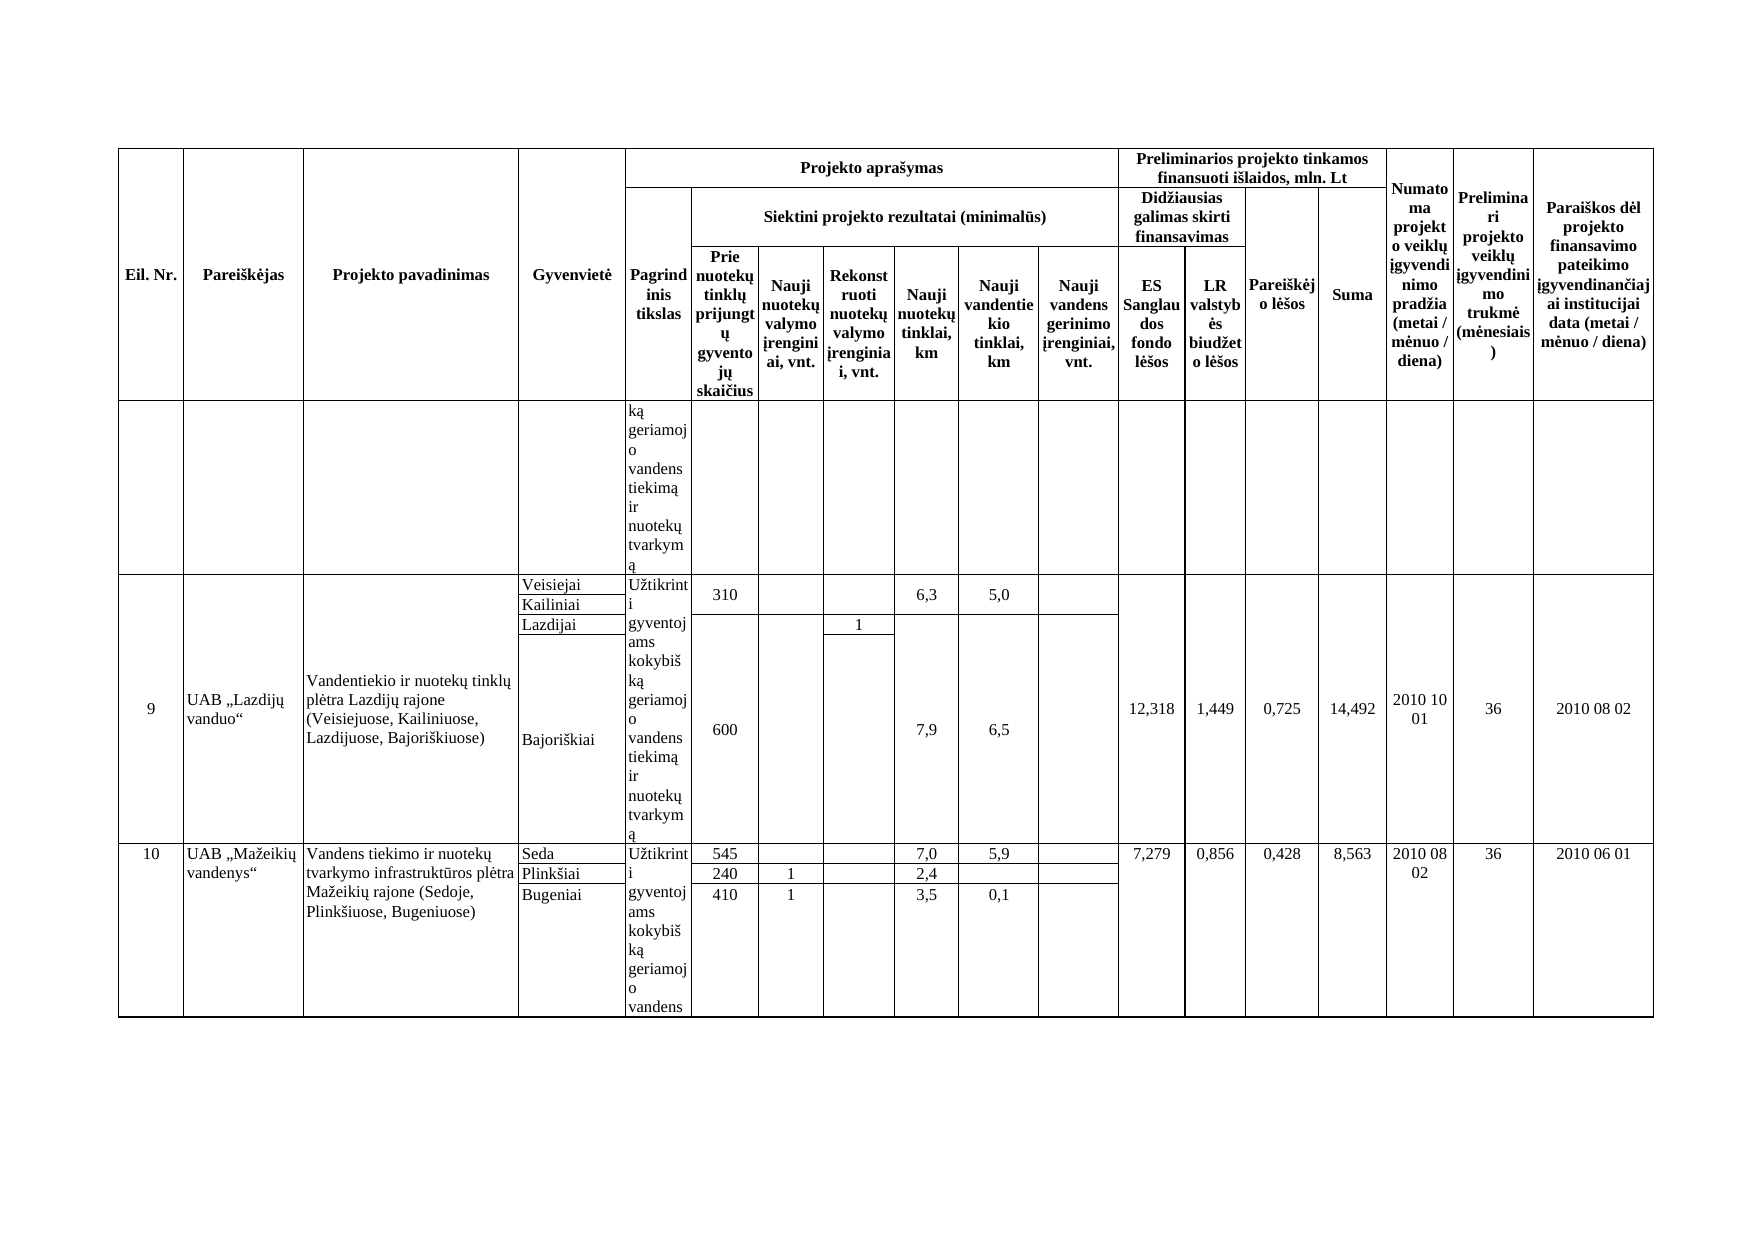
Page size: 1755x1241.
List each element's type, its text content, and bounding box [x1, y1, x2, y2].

table_cell [824, 401, 894, 573]
table_cell 14,492 [1319, 575, 1386, 843]
table_cell [824, 844, 894, 863]
table_cell 5,9 [959, 844, 1038, 863]
table_cell 8,563 [1319, 844, 1386, 1016]
table_cell 10 [119, 844, 183, 1016]
table_cell Rekonstruoti nuotekų valymo įrenginiai, vnt. [824, 247, 894, 400]
table_cell 0,856 [1186, 844, 1245, 1016]
table_cell Vandens tiekimo ir nuotekų tvarkymo infrastruktūros plėtra Mažeikių rajone (Sedoje, Plinkšiuose, Bugeniuose) [304, 844, 518, 1016]
table_cell 600 [692, 615, 758, 843]
table_cell 6,3 [895, 575, 958, 614]
table_cell 1,449 [1186, 575, 1245, 843]
table_cell 310 [692, 575, 758, 614]
table_cell 0,725 [1246, 575, 1318, 843]
table_cell 2,4 [895, 864, 958, 883]
table_cell [959, 864, 1038, 883]
table_cell Pagrindinis tikslas [626, 188, 691, 400]
table_cell [1319, 401, 1386, 573]
table_cell 36 [1454, 844, 1533, 1016]
table_cell ES Sanglaudos fondo lėšos [1119, 247, 1184, 400]
table_cell [824, 884, 894, 1016]
table_cell Siektini projekto rezultatai (minimalūs) [692, 188, 1118, 246]
table_cell Suma [1319, 188, 1386, 400]
table_cell [895, 401, 958, 573]
table_cell 3,5 [895, 884, 958, 1016]
table_cell [959, 401, 1038, 573]
table_cell 36 [1454, 575, 1533, 843]
table_cell [1039, 844, 1118, 863]
table_cell [519, 401, 625, 573]
table_cell 9 [119, 575, 183, 843]
table_cell [759, 844, 823, 863]
table_cell [759, 575, 823, 614]
table_cell [1039, 884, 1118, 1016]
table_cell [1039, 864, 1118, 883]
table_cell Nauji nuotekų valymo įrenginiai, vnt. [759, 247, 823, 400]
table_cell 2010 08 02 [1534, 575, 1653, 843]
table_cell 2010 06 01 [1534, 844, 1653, 1016]
table_cell 5,0 [959, 575, 1038, 614]
table_cell 545 [692, 844, 758, 863]
table_cell 1 [759, 884, 823, 1016]
table_cell [1534, 401, 1653, 573]
table_header Preliminarios projekto tinkamos finansuoti išlaidos, mln. Lt [1119, 149, 1386, 187]
table_header Gyvenvietė [519, 149, 625, 400]
table_cell UAB „Lazdijų vanduo“ [184, 575, 303, 843]
table_cell [119, 401, 183, 573]
table_cell Nauji vandentiekio tinklai, km [959, 247, 1038, 400]
table_header Projekto aprašymas [626, 149, 1118, 187]
table_cell 7,0 [895, 844, 958, 863]
table_cell Didžiausias galimas skirti finansavimas [1119, 188, 1245, 246]
table_cell 410 [692, 884, 758, 1016]
table_cell [1454, 401, 1533, 573]
table_cell Užtikrinti gyventojams kokybišką geriamojo vandens tiekimą ir nuotekų tvarkymą [626, 844, 691, 1016]
table_cell 6,5 [959, 615, 1038, 843]
table_cell Bajoriškiai [519, 635, 625, 843]
table_cell Veisiejai [519, 575, 625, 594]
table_cell [824, 635, 894, 843]
table_cell Seda [519, 844, 625, 863]
table_cell 0,428 [1246, 844, 1318, 1016]
table_cell 2010 10 01 [1387, 575, 1453, 843]
table_cell [1119, 401, 1184, 573]
table_cell 2010 08 02 [1387, 844, 1453, 1016]
table_cell [1246, 401, 1318, 573]
table_header Preliminari projekto veiklų įgyvendinimo trukmė (mėnesiais) [1454, 149, 1533, 400]
table_cell Plinkšiai [519, 864, 625, 883]
table_header Numatoma projekto veiklų įgyvendinimo pradžia (metai / mėnuo / diena) [1387, 149, 1453, 400]
table_cell 7,9 [895, 615, 958, 843]
table_cell 7,279 [1119, 844, 1184, 1016]
table_cell Nauji vandens gerinimo įrenginiai, vnt. [1039, 247, 1118, 400]
table_cell LR valstybės biudžeto lėšos [1186, 247, 1245, 400]
table_header Eil. Nr. [119, 149, 183, 400]
table_cell 1 [759, 864, 823, 883]
table_cell [759, 615, 823, 843]
table_cell [692, 401, 758, 573]
table_cell 1 [824, 615, 894, 634]
table_cell Lazdijai [519, 615, 625, 634]
table_cell [1186, 401, 1245, 573]
table_cell [304, 401, 518, 573]
table_cell 12,318 [1119, 575, 1184, 843]
table_cell 240 [692, 864, 758, 883]
table_cell [1039, 615, 1118, 843]
table_cell [759, 401, 823, 573]
table_cell [824, 864, 894, 883]
table_cell Nauji nuotekų tinklai, km [895, 247, 958, 400]
table_cell [184, 401, 303, 573]
table_cell [1039, 401, 1118, 573]
table_header Pareiškėjas [184, 149, 303, 400]
table_cell Kailiniai [519, 595, 625, 614]
table_cell Užtikrinti gyventojams kokybišką geriamojo vandens tiekimą ir nuotekų tvarkymą [626, 575, 691, 843]
table_cell [1387, 401, 1453, 573]
table_cell ką geriamojo vandens tiekimą ir nuotekų tvarkymą [626, 401, 691, 573]
table_cell UAB „Mažeikių vandenys“ [184, 844, 303, 1016]
table_header Projekto pavadinimas [304, 149, 518, 400]
table_cell Pareiškėjo lėšos [1246, 188, 1318, 400]
table_header Paraiškos dėl projekto finansavimo pateikimo įgyvendinančiajai institucijai data (metai / mėnuo / diena) [1534, 149, 1653, 400]
table_cell Bugeniai [519, 884, 625, 1016]
table_cell Vandentiekio ir nuotekų tinklų plėtra Lazdijų rajone (Veisiejuose, Kailiniuose, Lazdijuose, Bajoriškiuose) [304, 575, 518, 843]
table_cell [824, 575, 894, 614]
table_cell [1039, 575, 1118, 614]
table_cell Prie nuotekų tinklų prijungtų gyventojų skaičius [692, 247, 758, 400]
table_cell 0,1 [959, 884, 1038, 1016]
